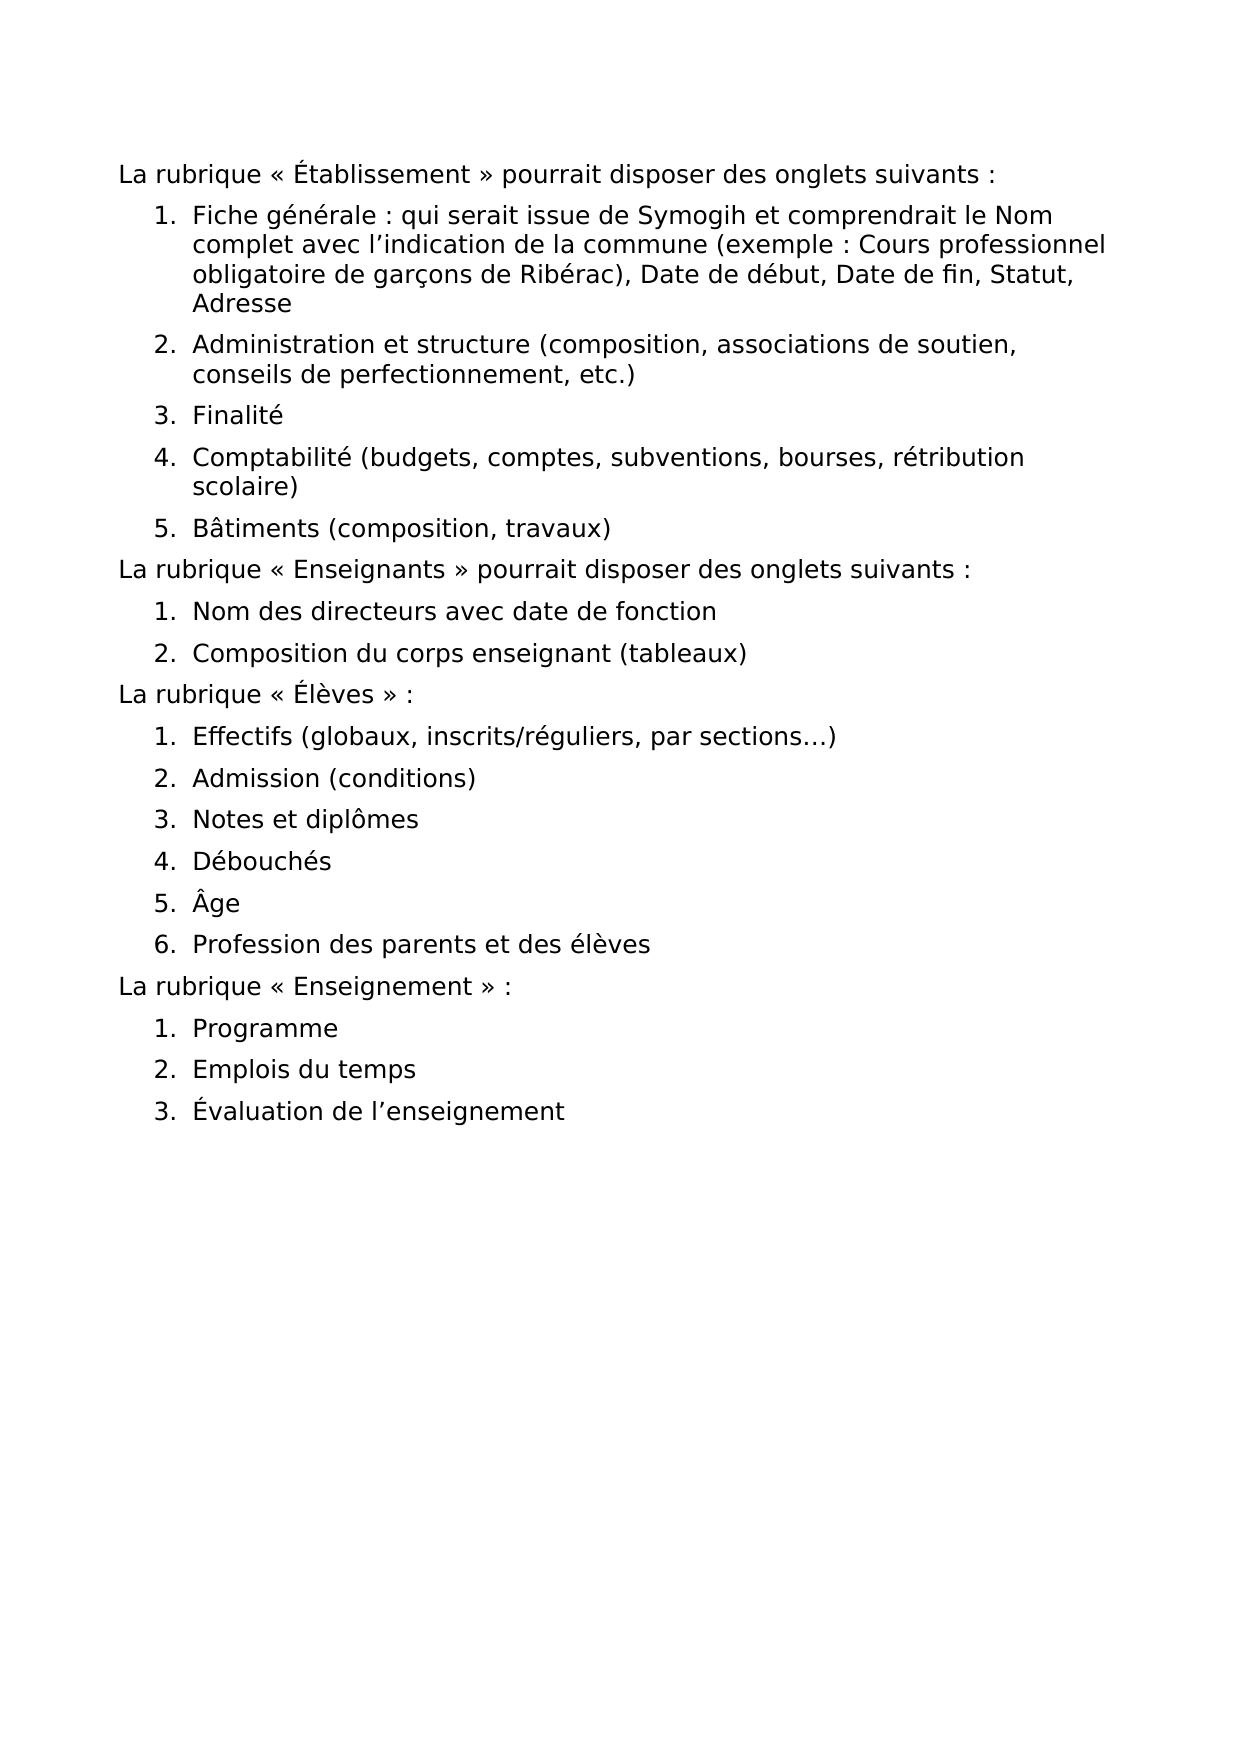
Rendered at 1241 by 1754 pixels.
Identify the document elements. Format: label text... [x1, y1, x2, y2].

list Admission (conditions) [177, 764, 1122, 793]
list Emplois du temps [177, 1056, 1122, 1085]
list Comptabilité (budgets, comptes, subventions, bourses, rétribution scolaire) [177, 443, 1122, 501]
text La rubrique « Élèves » : [118, 681, 1122, 710]
list Programme [177, 1014, 1122, 1043]
list Bâtiments (composition, travaux) [177, 514, 1122, 543]
list Administration et structure (composition, associations de soutien, conseils de perfectionnement, etc.) [177, 331, 1122, 389]
list Profession des parents et des élèves [177, 931, 1122, 960]
list Nom des directeurs avec date de fonction [177, 597, 1122, 626]
list Finalité [177, 401, 1122, 431]
text La rubrique « Enseignants » pourrait disposer des onglets suivants : [118, 556, 1122, 585]
list Évaluation de l’enseignement [177, 1097, 1122, 1126]
text La rubrique « Enseignement » : [118, 972, 1122, 1001]
text La rubrique « Établissement » pourrait disposer des onglets suivants : [118, 160, 1122, 189]
list Fiche générale : qui serait issue de Symogih et comprendrait le Nom complet avec l’indication de la commune (exemple : Cours professionnel obligatoire de garçons de Ribérac), Date de début, Date de fin, Statut, Adresse [177, 201, 1122, 318]
list Composition du corps enseignant (tableaux) [177, 639, 1122, 668]
list Notes et diplômes [177, 806, 1122, 835]
list Effectifs (globaux, inscrits/réguliers, par sections…) [177, 722, 1122, 751]
list Débouchés [177, 847, 1122, 876]
text [118, 118, 1122, 147]
list Âge [177, 889, 1122, 918]
